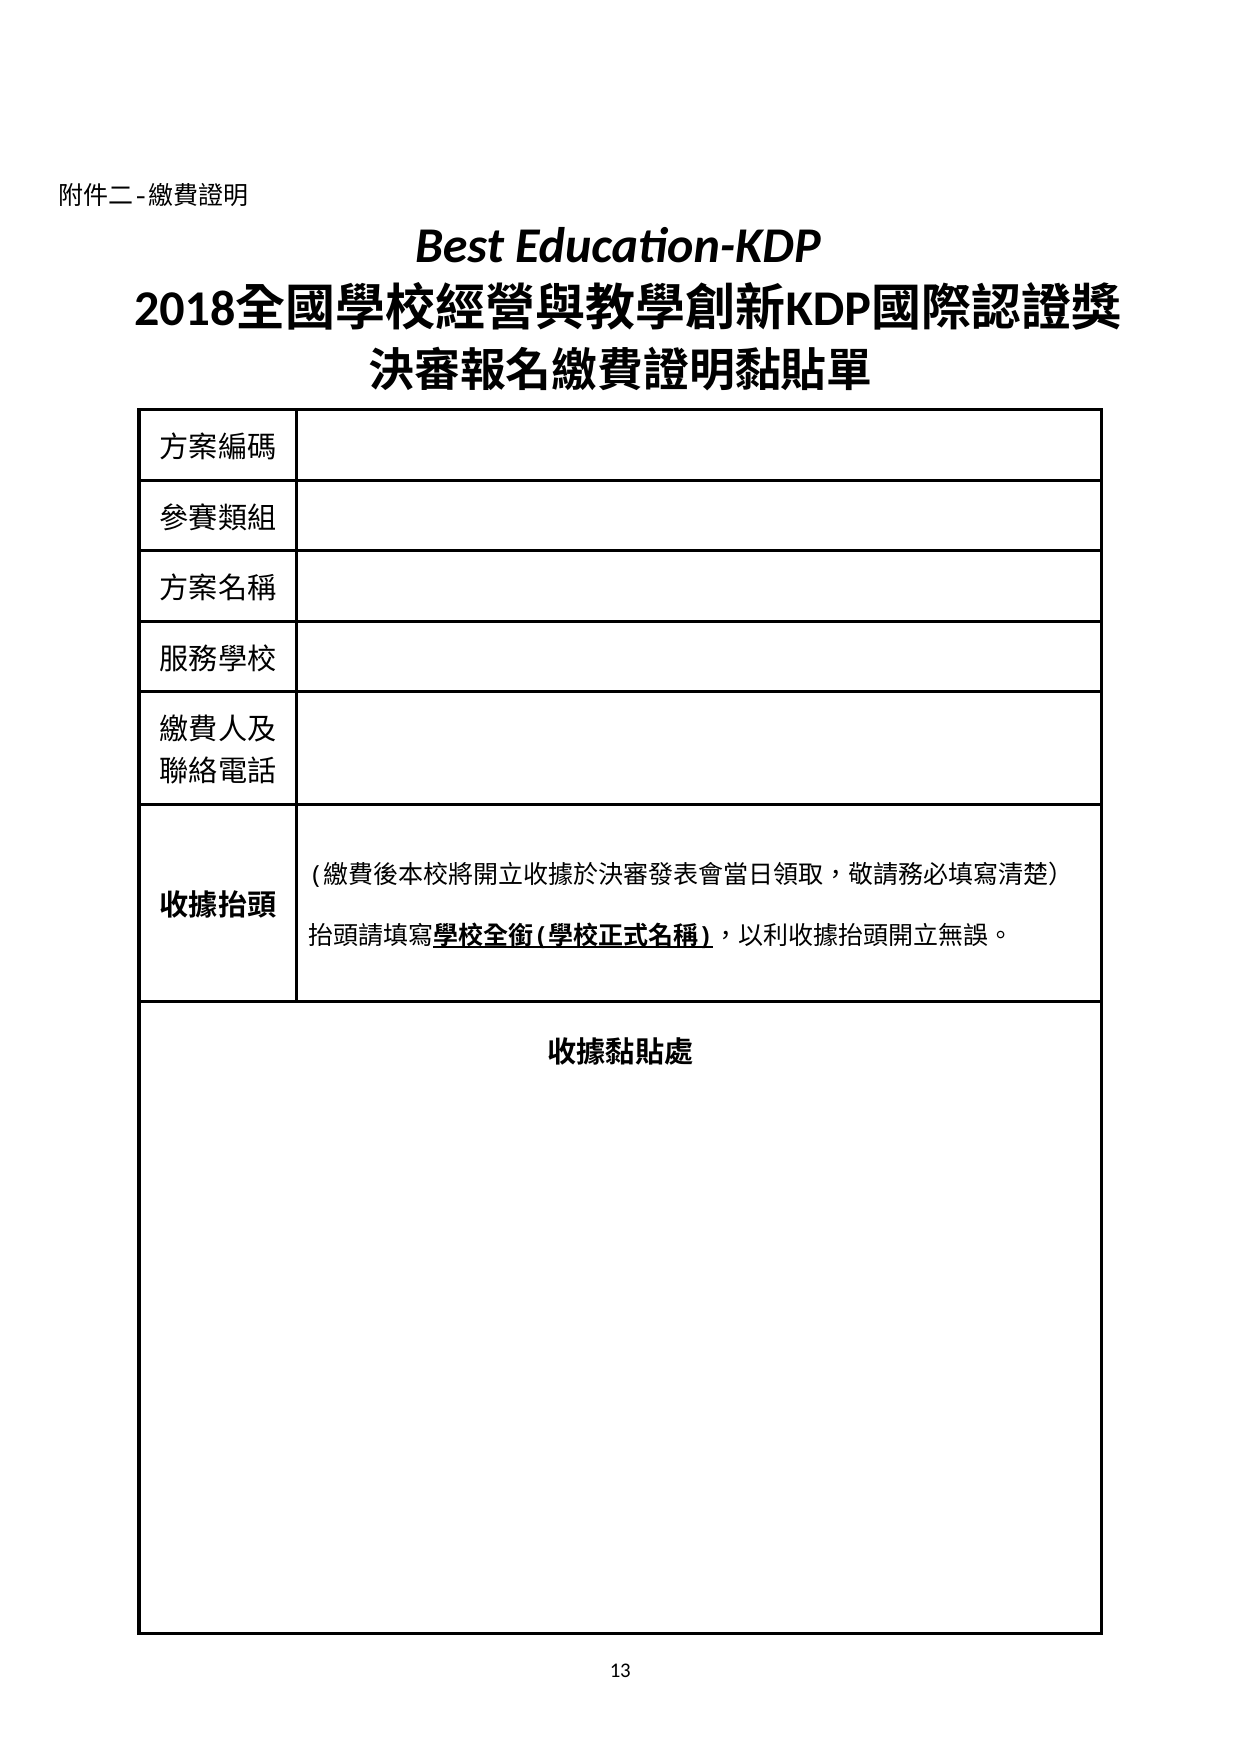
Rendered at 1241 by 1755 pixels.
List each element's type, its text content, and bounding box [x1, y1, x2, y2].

table_cell 服務學校 [141, 623, 295, 690]
table_cell 收據黏貼處 [141, 1003, 1100, 1632]
table_cell 參賽類組 [141, 482, 295, 549]
table_cell [298, 552, 1100, 619]
text 附件二-繳費證明 [0, 166, 1181, 214]
table_header 方案編碼 [141, 411, 295, 479]
table_cell [298, 482, 1100, 549]
table_cell 繳費人及 聯絡電話 [141, 693, 295, 803]
table_cell [298, 623, 1100, 690]
table_header [298, 411, 1100, 479]
table_cell [298, 693, 1100, 803]
table_cell 方案名稱 [141, 552, 295, 619]
table_cell 收據抬頭 [141, 806, 295, 1000]
text 決審報名繳費證明黏貼單 [59, 348, 1181, 396]
table_cell (繳費後本校將開立收據於決審發表會當日領取，敬請務必填寫清楚） 抬頭請填寫學校全銜(學校正式名稱)，以利收據抬頭開立無誤。 [298, 806, 1100, 1000]
text Best Education-KDP [59, 214, 1181, 275]
text 2018全國學校經營與教學創新KDP國際認證獎 [59, 287, 1181, 335]
